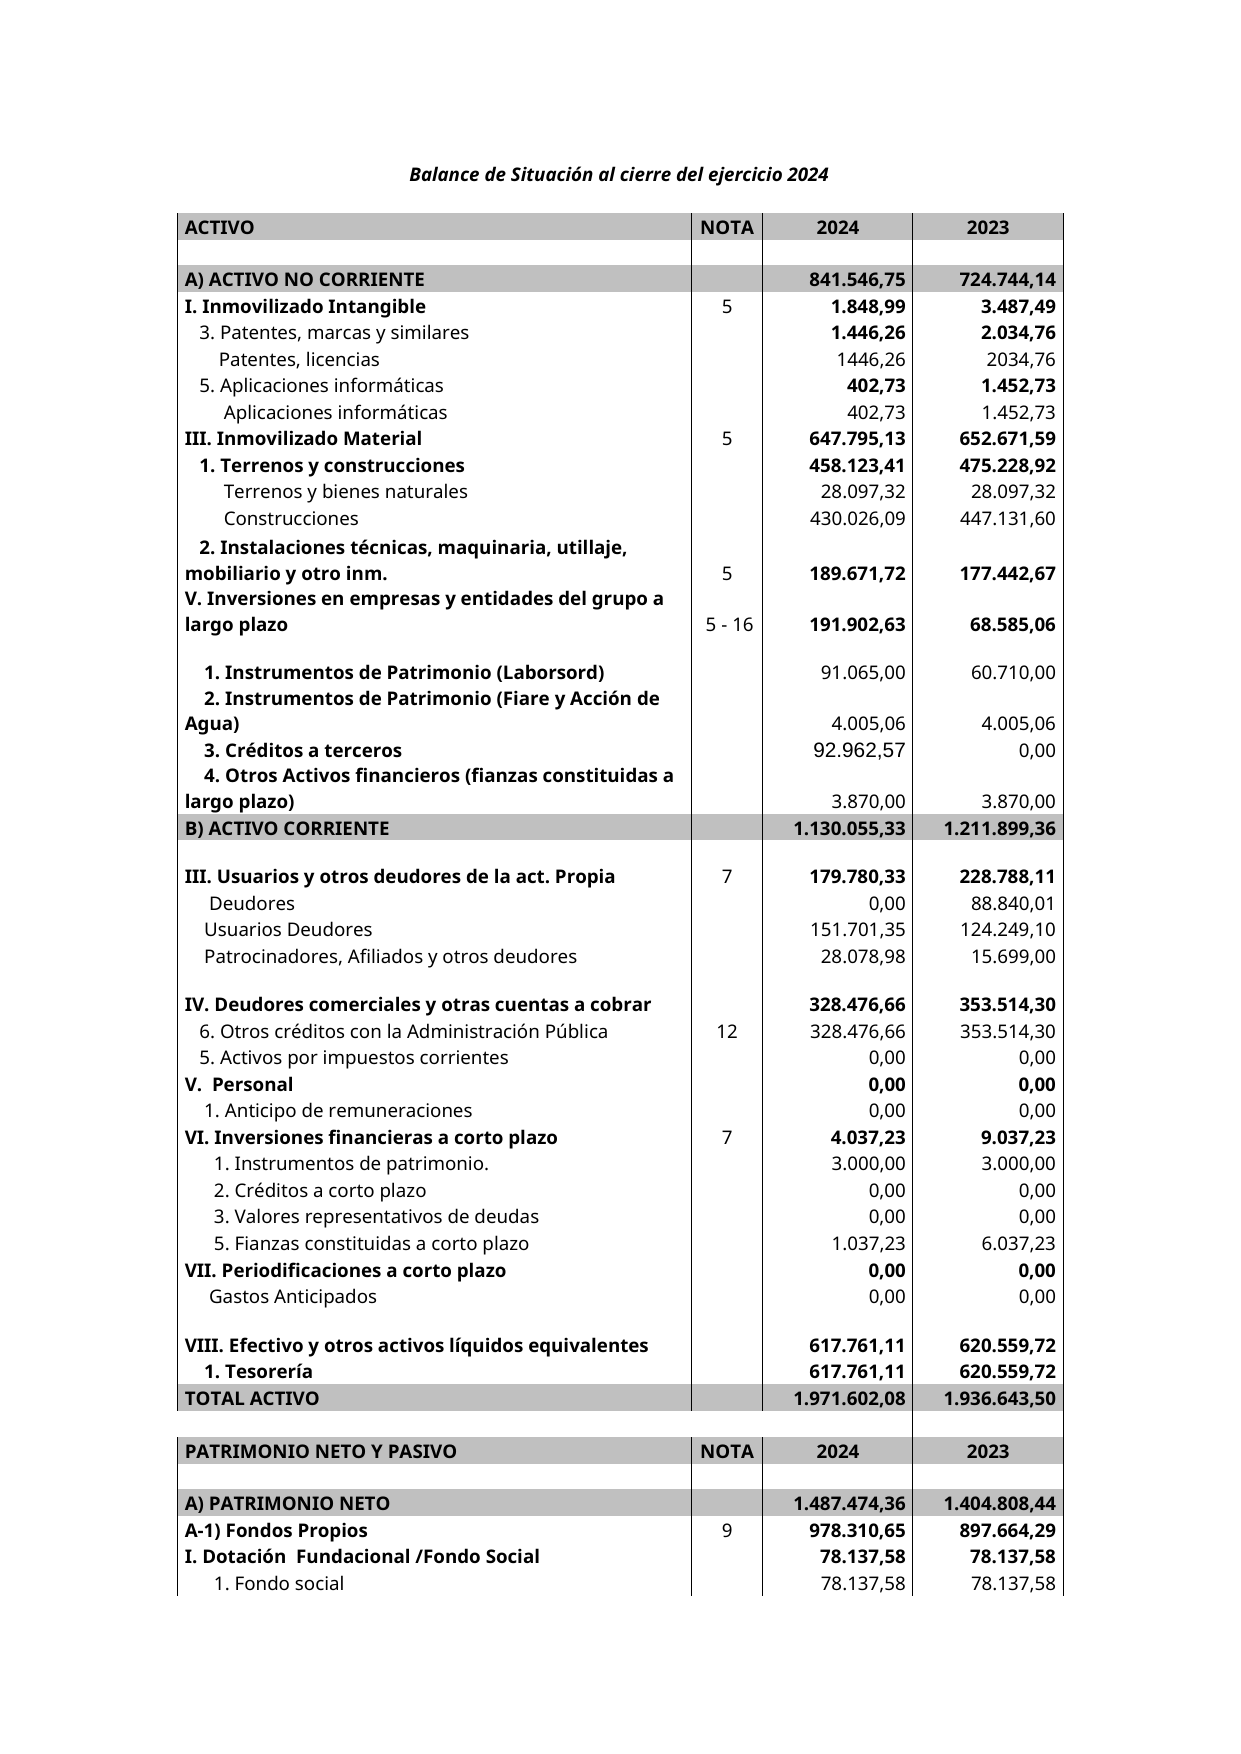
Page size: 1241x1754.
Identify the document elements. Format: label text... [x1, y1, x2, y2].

table_cell VIII. Efectivo y otros activos líquidos equivalentes [178, 1309, 691, 1357]
table_cell [692, 1229, 762, 1256]
table_cell 0,00 [913, 1256, 1063, 1282]
table_cell Construcciones [178, 504, 691, 531]
table_cell 1.848,99 [763, 292, 912, 318]
table_cell 1. Instrumentos de patrimonio. [178, 1150, 691, 1176]
table_cell 6.037,23 [913, 1229, 1063, 1256]
table_cell 2. Instalaciones técnicas, maquinaria, utillaje, mobiliario y otro inm. [178, 531, 691, 586]
table_cell 60.710,00 [913, 637, 1063, 685]
table_cell NOTA [692, 213, 762, 240]
table_cell 78.137,58 [913, 1569, 1063, 1596]
table_cell [692, 1464, 762, 1489]
table_cell 1.404.808,44 [913, 1489, 1063, 1516]
table_cell [913, 1411, 1063, 1437]
table_cell IV. Deudores comerciales y otras cuentas a cobrar [178, 969, 691, 1017]
table_cell Deudores [178, 889, 691, 915]
table_cell 28.097,32 [913, 478, 1063, 504]
table_cell 78.137,58 [913, 1543, 1063, 1569]
table_cell 2024 [763, 1437, 912, 1464]
table_cell 0,00 [913, 1176, 1063, 1203]
table_cell [692, 1070, 762, 1097]
table_cell 353.514,30 [913, 969, 1063, 1017]
table_cell [913, 240, 1063, 265]
table_header Balance de Situación al cierre del ejercicio 2024 [177, 148, 1063, 187]
table_cell 4.005,06 [763, 685, 912, 736]
table_cell [692, 915, 762, 942]
table_cell [692, 1569, 762, 1596]
table_cell 3. Créditos a terceros [178, 736, 691, 763]
table_cell 841.546,75 [763, 265, 912, 292]
table_cell 0,00 [763, 1044, 912, 1070]
table_cell 78.137,58 [763, 1569, 912, 1596]
table_cell A) PATRIMONIO NETO [178, 1489, 691, 1516]
table_cell 328.476,66 [763, 969, 912, 1017]
table_cell 7 [692, 1123, 762, 1150]
table_cell 3. Patentes, marcas y similares [178, 319, 691, 345]
table_cell 402,73 [763, 398, 912, 425]
table_cell 68.585,06 [913, 586, 1063, 637]
table_cell 1. Anticipo de remuneraciones [178, 1097, 691, 1123]
table_cell Gastos Anticipados [178, 1283, 691, 1309]
table_cell 0,00 [763, 1283, 912, 1309]
table_cell 620.559,72 [913, 1309, 1063, 1357]
table_cell Terrenos y bienes naturales [178, 478, 691, 504]
table_cell 2034,76 [913, 345, 1063, 372]
table_cell 28.078,98 [763, 942, 912, 968]
table_cell [691, 1411, 763, 1437]
table_cell [692, 319, 762, 345]
table_cell [692, 265, 762, 292]
table_cell 0,00 [763, 1256, 912, 1282]
table_cell 177.442,67 [913, 531, 1063, 586]
table_cell 179.780,33 [763, 840, 912, 889]
table_cell 5. Activos por impuestos corrientes [178, 1044, 691, 1070]
table_cell 2.034,76 [913, 319, 1063, 345]
table_cell ACTIVO [178, 213, 691, 240]
table_cell 724.744,14 [913, 265, 1063, 292]
table_cell [763, 1464, 912, 1489]
table_cell Patrocinadores, Afiliados y otros deudores [178, 942, 691, 968]
table_cell VI. Inversiones financieras a corto plazo [178, 1123, 691, 1150]
table_cell 91.065,00 [763, 637, 912, 685]
table_cell [692, 1283, 762, 1309]
table_cell 0,00 [913, 1044, 1063, 1070]
table_cell 2023 [913, 1437, 1063, 1464]
table_cell 9 [692, 1516, 762, 1542]
table_cell [692, 1044, 762, 1070]
table_cell 3. Valores representativos de deudas [178, 1203, 691, 1229]
table_cell 0,00 [763, 1176, 912, 1203]
table_cell [178, 240, 691, 265]
table_cell [692, 942, 762, 968]
table_cell 1.452,73 [913, 398, 1063, 425]
table_cell 1.452,73 [913, 372, 1063, 398]
table_cell 458.123,41 [763, 451, 912, 478]
table_cell [763, 1411, 912, 1437]
table_cell V. Inversiones en empresas y entidades del grupo a largo plazo [178, 586, 691, 637]
table_cell VII. Periodificaciones a corto plazo [178, 1256, 691, 1282]
table_cell [913, 187, 1063, 213]
table_cell 5 [692, 292, 762, 318]
table_cell [692, 372, 762, 398]
table_cell PATRIMONIO NETO Y PASIVO [178, 1437, 691, 1464]
table_cell B) ACTIVO CORRIENTE [178, 814, 691, 840]
table_cell 88.840,01 [913, 889, 1063, 915]
table_cell 1446,26 [763, 345, 912, 372]
table_cell 228.788,11 [913, 840, 1063, 889]
table_cell A-1) Fondos Propios [178, 1516, 691, 1542]
table_cell 1.936.643,50 [913, 1384, 1063, 1411]
table_cell Patentes, licencias [178, 345, 691, 372]
table_cell [692, 398, 762, 425]
table_cell 4.005,06 [913, 685, 1063, 736]
table_cell 647.795,13 [763, 425, 912, 451]
table_cell [692, 1256, 762, 1282]
table_cell 3.870,00 [763, 763, 912, 814]
table_cell 92.962,57 [763, 736, 912, 763]
table_cell 3.000,00 [913, 1150, 1063, 1176]
table_cell 0,00 [763, 1070, 912, 1097]
table_cell 1. Terrenos y construcciones [178, 451, 691, 478]
table_cell [177, 1411, 691, 1437]
table_cell 0,00 [763, 1097, 912, 1123]
table_cell 9.037,23 [913, 1123, 1063, 1150]
table_cell [692, 240, 762, 265]
table_cell [763, 240, 912, 265]
table_cell 5 - 16 [692, 586, 762, 637]
table_cell 447.131,60 [913, 504, 1063, 531]
table_cell [692, 1097, 762, 1123]
table_cell [177, 187, 691, 213]
table_cell 1. Instrumentos de Patrimonio (Laborsord) [178, 637, 691, 685]
table_cell 0,00 [913, 1283, 1063, 1309]
table_cell [692, 1176, 762, 1203]
table_cell [692, 451, 762, 478]
table_cell [763, 187, 913, 213]
table_cell [692, 1384, 762, 1411]
table_cell 1.487.474,36 [763, 1489, 912, 1516]
table_cell 2. Instrumentos de Patrimonio (Fiare y Acción de Agua) [178, 685, 691, 736]
table_cell [692, 478, 762, 504]
table_cell [692, 1489, 762, 1516]
table_cell 191.902,63 [763, 586, 912, 637]
table_cell [692, 637, 762, 685]
table_cell 617.761,11 [763, 1309, 912, 1357]
table_cell 5. Aplicaciones informáticas [178, 372, 691, 398]
table_cell [913, 1464, 1063, 1489]
table_cell I. Dotación Fundacional /Fondo Social [178, 1543, 691, 1569]
table_cell 652.671,59 [913, 425, 1063, 451]
table_cell 151.701,35 [763, 915, 912, 942]
table_cell 0,00 [763, 1203, 912, 1229]
table_cell 1.446,26 [763, 319, 912, 345]
table_cell I. Inmovilizado Intangible [178, 292, 691, 318]
table_cell [692, 814, 762, 840]
table_cell 2. Créditos a corto plazo [178, 1176, 691, 1203]
table_cell 1.037,23 [763, 1229, 912, 1256]
table_cell 430.026,09 [763, 504, 912, 531]
table_cell 15.699,00 [913, 942, 1063, 968]
table_cell III. Inmovilizado Material [178, 425, 691, 451]
table_cell 897.664,29 [913, 1516, 1063, 1542]
table_cell 0,00 [913, 1097, 1063, 1123]
table_cell 0,00 [913, 1203, 1063, 1229]
table_cell 7 [692, 840, 762, 889]
table_cell [692, 345, 762, 372]
table_cell 3.870,00 [913, 763, 1063, 814]
table_cell 28.097,32 [763, 478, 912, 504]
table_cell [692, 685, 762, 736]
table_cell [692, 504, 762, 531]
table_cell 124.249,10 [913, 915, 1063, 942]
table_cell [692, 763, 762, 814]
table_cell 0,00 [913, 736, 1063, 763]
table_cell [692, 1203, 762, 1229]
table_cell [692, 736, 762, 763]
table_cell [692, 1150, 762, 1176]
table_cell [178, 1464, 691, 1489]
table_cell 4. Otros Activos financieros (fianzas constituidas a largo plazo) [178, 763, 691, 814]
table_cell [692, 1358, 762, 1384]
table_cell Usuarios Deudores [178, 915, 691, 942]
table_cell 353.514,30 [913, 1017, 1063, 1043]
table_cell [692, 889, 762, 915]
table_cell 5 [692, 425, 762, 451]
table_cell 0,00 [913, 1070, 1063, 1097]
table_cell 978.310,65 [763, 1516, 912, 1542]
table_cell 5. Fianzas constituidas a corto plazo [178, 1229, 691, 1256]
table_cell 1.211.899,36 [913, 814, 1063, 840]
table_cell 1.130.055,33 [763, 814, 912, 840]
table_cell 0,00 [763, 889, 912, 915]
table_cell [692, 1309, 762, 1357]
table_cell Aplicaciones informáticas [178, 398, 691, 425]
table_cell [692, 1543, 762, 1569]
table_cell 617.761,11 [763, 1358, 912, 1384]
table_cell NOTA [692, 1437, 762, 1464]
table_cell 3.487,49 [913, 292, 1063, 318]
table_cell 2023 [913, 213, 1063, 240]
table_cell 189.671,72 [763, 531, 912, 586]
table_cell 6. Otros créditos con la Administración Pública [178, 1017, 691, 1043]
table_cell V. Personal [178, 1070, 691, 1097]
table_cell 1. Tesorería [178, 1358, 691, 1384]
table_cell 475.228,92 [913, 451, 1063, 478]
table_cell 2024 [763, 213, 912, 240]
table_cell 78.137,58 [763, 1543, 912, 1569]
table_cell 328.476,66 [763, 1017, 912, 1043]
table_cell [692, 969, 762, 1017]
table_cell 402,73 [763, 372, 912, 398]
table_cell A) ACTIVO NO CORRIENTE [178, 265, 691, 292]
table_cell TOTAL ACTIVO [178, 1384, 691, 1411]
table_cell [691, 187, 763, 213]
table_cell 1. Fondo social [178, 1569, 691, 1596]
table_cell 1.971.602,08 [763, 1384, 912, 1411]
table_cell 5 [692, 531, 762, 586]
table_cell III. Usuarios y otros deudores de la act. Propia [178, 840, 691, 889]
table_cell 12 [692, 1017, 762, 1043]
table_cell 4.037,23 [763, 1123, 912, 1150]
table_cell 3.000,00 [763, 1150, 912, 1176]
table_cell 620.559,72 [913, 1358, 1063, 1384]
